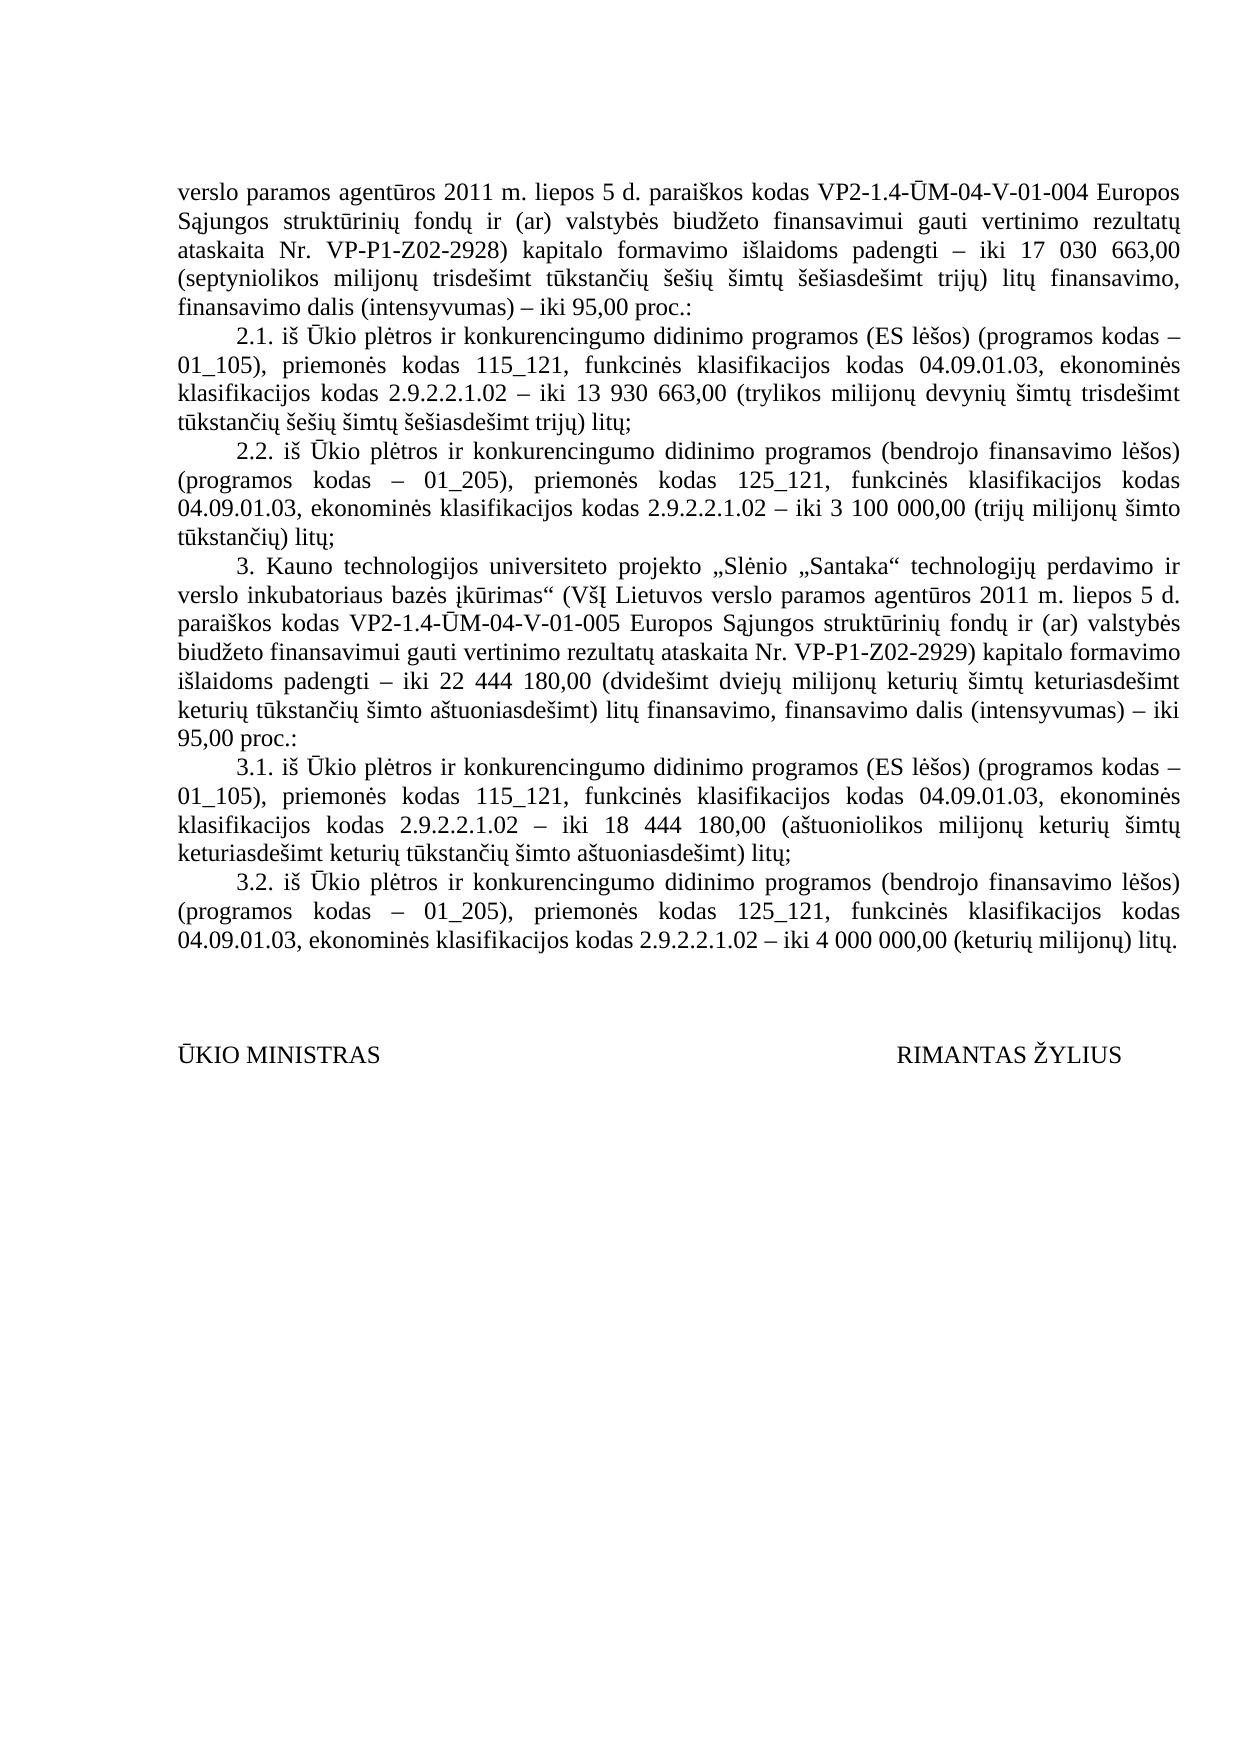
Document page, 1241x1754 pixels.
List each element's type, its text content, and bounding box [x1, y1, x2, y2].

text 3. Kauno technologijos universiteto projekto „Slėnio „Santaka“ technologijų perdavimo ir verslo inkubatoriaus bazės įkūrimas“ (VšĮ Lietuvos verslo paramos agentūros 2011 m. liepos 5 d. paraiškos kodas VP2-1.4-ŪM-04-V-01-005 Europos Sąjungos struktūrinių fondų ir (ar) valstybės biudžeto finansavimui gauti vertinimo rezultatų ataskaita Nr. VP-P1-Z02-2929) kapitalo formavimo išlaidoms padengti – iki 22 444 180,00 (dvidešimt dviejų milijonų keturių šimtų keturiasdešimt keturių tūkstančių šimto aštuoniasdešimt) litų finansavimo, finansavimo dalis (intensyvumas) – iki 95,00 proc.: [177, 551, 1181, 752]
text 3.1. iš Ūkio plėtros ir konkurencingumo didinimo programos (ES lėšos) (programos kodas – 01_105), priemonės kodas 115_121, funkcinės klasifikacijos kodas 04.09.01.03, ekonominės klasifikacijos kodas 2.9.2.2.1.02 – iki 18 444 180,00 (aštuoniolikos milijonų keturių šimtų keturiasdešimt keturių tūkstančių šimto aštuoniasdešimt) litų; [177, 752, 1181, 867]
text Ūkio ministras Rimantas Žylius [177, 1040, 1181, 1068]
text 3.2. iš Ūkio plėtros ir konkurencingumo didinimo programos (bendrojo finansavimo lėšos) (programos kodas – 01_205), priemonės kodas 125_121, funkcinės klasifikacijos kodas 04.09.01.03, ekonominės klasifikacijos kodas 2.9.2.2.1.02 – iki 4 000 000,00 (keturių milijonų) litų. [177, 867, 1181, 953]
text 2.1. iš Ūkio plėtros ir konkurencingumo didinimo programos (ES lėšos) (programos kodas – 01_105), priemonės kodas 115_121, funkcinės klasifikacijos kodas 04.09.01.03, ekonominės klasifikacijos kodas 2.9.2.2.1.02 – iki 13 930 663,00 (trylikos milijonų devynių šimtų trisdešimt tūkstančių šešių šimtų šešiasdešimt trijų) litų; [177, 321, 1181, 436]
text 2.2. iš Ūkio plėtros ir konkurencingumo didinimo programos (bendrojo finansavimo lėšos) (programos kodas – 01_205), priemonės kodas 125_121, funkcinės klasifikacijos kodas 04.09.01.03, ekonominės klasifikacijos kodas 2.9.2.2.1.02 – iki 3 100 000,00 (trijų milijonų šimto tūkstančių) litų; [177, 436, 1181, 551]
text verslo paramos agentūros 2011 m. liepos 5 d. paraiškos kodas VP2-1.4-ŪM-04-V-01-004 Europos Sąjungos struktūrinių fondų ir (ar) valstybės biudžeto finansavimui gauti vertinimo rezultatų ataskaita Nr. VP-P1-Z02-2928) kapitalo formavimo išlaidoms padengti – iki 17 030 663,00 (septyniolikos milijonų trisdešimt tūkstančių šešių šimtų šešiasdešimt trijų) litų finansavimo, finansavimo dalis (intensyvumas) – iki 95,00 proc.: [177, 177, 1181, 321]
